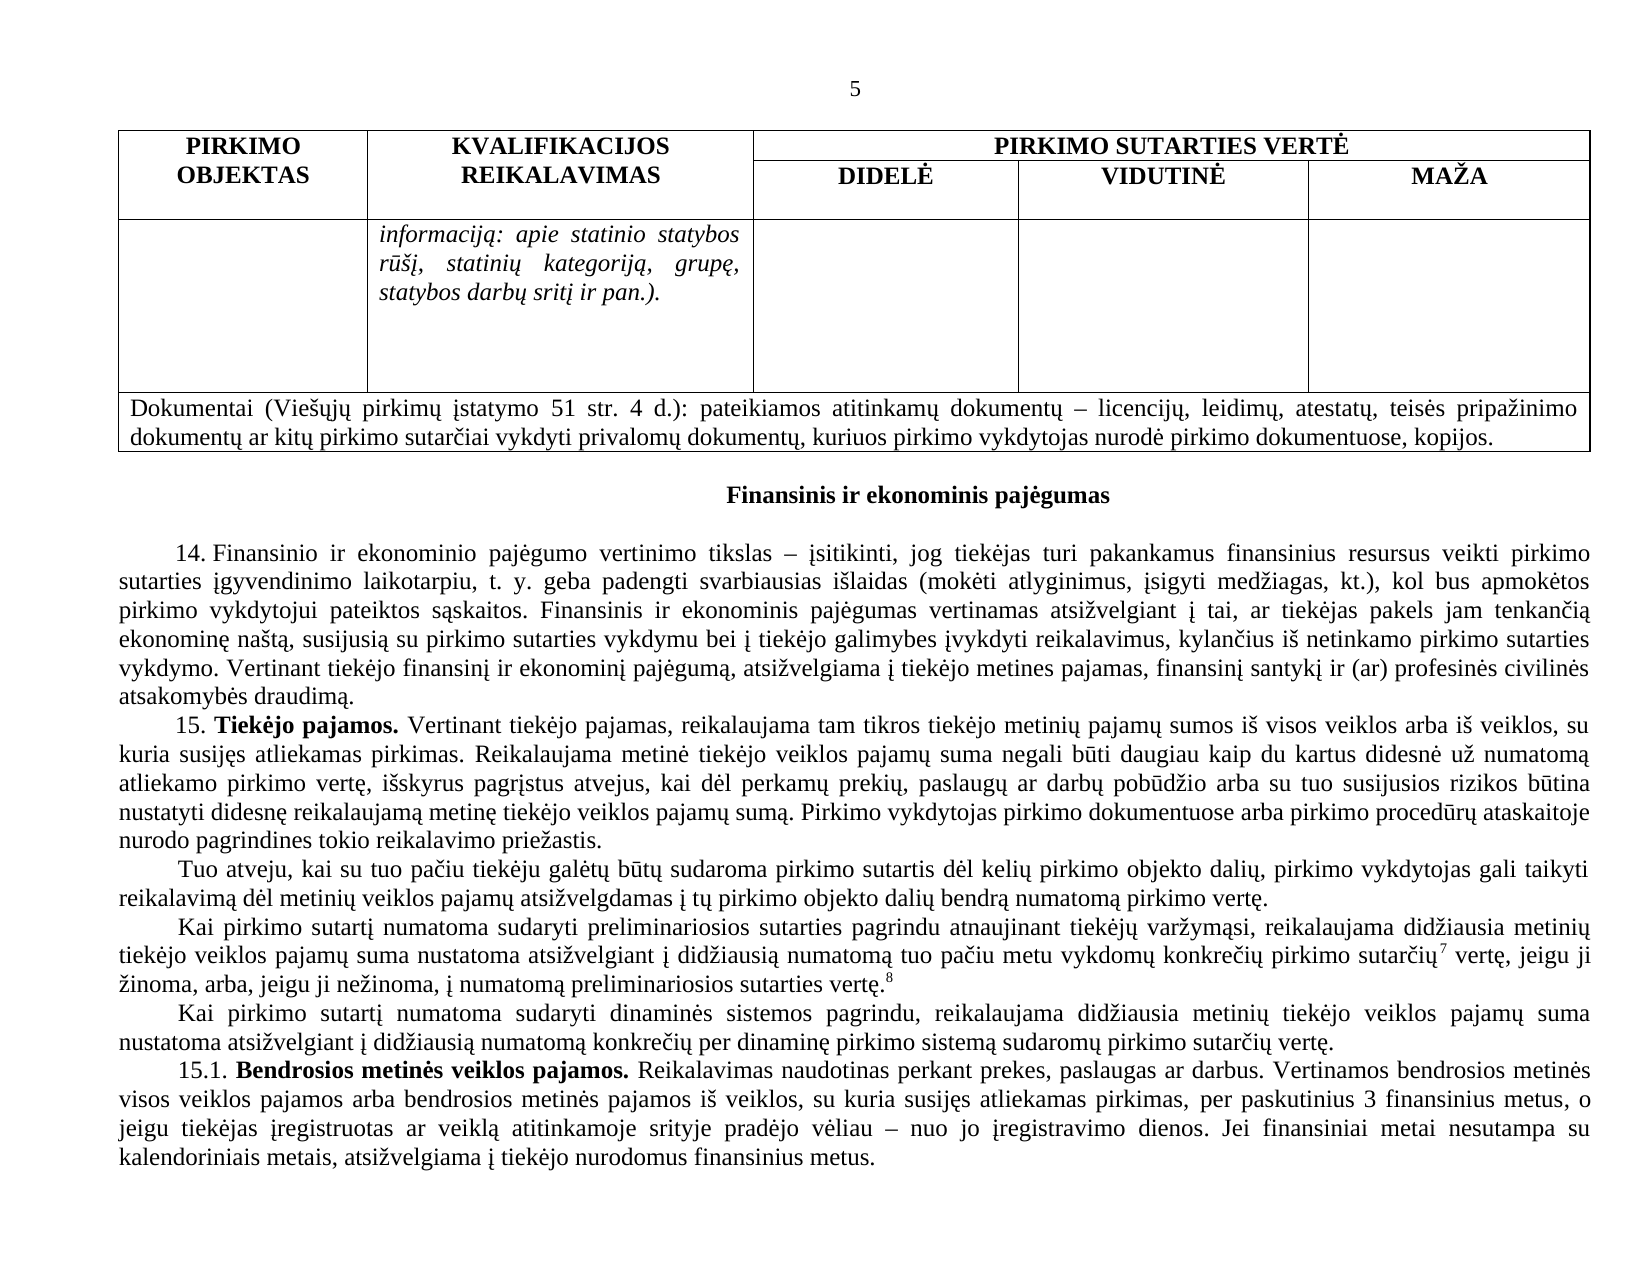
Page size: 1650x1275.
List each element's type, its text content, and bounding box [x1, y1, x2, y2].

table_cell [754, 220, 1018, 392]
text 14. Finansinio ir ekonominio pajėgumo vertinimo tikslas – įsitikinti, jog tiekėjas turi pakankamus finansinius resursus veikti pirkimo sutarties įgyvendinimo laikotarpiu, t. y. geba padengti svarbiausias išlaidas (mokėti atlyginimus, įsigyti medžiagas, kt.), kol bus apmokėtos pirkimo vykdytojui pateiktos sąskaitos. Finansinis ir ekonominis pajėgumas vertinamas atsižvelgiant į tai, ar tiekėjas pakels jam tenkančią ekonominę naštą, susijusią su pirkimo sutarties vykdymu bei į tiekėjo galimybes įvykdyti reikalavimus, kylančius iš netinkamo pirkimo sutarties vykdymo. Vertinant tiekėjo finansinį ir ekonominį pajėgumą, atsižvelgiama į tiekėjo metines pajamas, finansinį santykį ir (ar) profesinės civilinės atsakomybės draudimą. [118, 538, 1591, 710]
table_header PIRKIMO SUTARTIES VERTĖ [754, 131, 1589, 160]
subtitle Kai pirkimo sutartį numatoma sudaryti dinaminės sistemos pagrindu, reikalaujama didžiausia metinių tiekėjo veiklos pajamų suma nustatoma atsižvelgiant į didžiausią numatomą konkrečių per dinaminę pirkimo sistemą sudaromų pirkimo sutarčių vertę. [118, 998, 1591, 1055]
subtitle 15.1. Bendrosios metinės veiklos pajamos. Reikalavimas naudotinas perkant prekes, paslaugas ar darbus. Vertinamos bendrosios metinės visos veiklos pajamos arba bendrosios metinės pajamos iš veiklos, su kuria susijęs atliekamas pirkimas, per paskutinius 3 finansinius metus, o jeigu tiekėjas įregistruotas ar veiklą atitinkamoje srityje pradėjo vėliau – nuo jo įregistravimo dienos. Jei finansiniai metai nesutampa su kalendoriniais metais, atsižvelgiama į tiekėjo nurodomus finansinius metus. [118, 1055, 1591, 1170]
table_cell [1019, 220, 1308, 392]
table_cell Dokumentai (Viešųjų pirkimų įstatymo 51 str. 4 d.): pateikiamos atitinkamų dokumentų – licencijų, leidimų, atestatų, teisės pripažinimo dokumentų ar kitų pirkimo sutarčiai vykdyti privalomų dokumentų, kuriuos pirkimo vykdytojas nurodė pirkimo dokumentuose, kopijos. [119, 393, 1589, 451]
table_cell MAŽA [1309, 161, 1589, 218]
table_cell VIDUTINĖ [1019, 161, 1308, 218]
table_cell [1309, 220, 1589, 392]
text 15. Tiekėjo pajamos. Vertinant tiekėjo pajamas, reikalaujama tam tikros tiekėjo metinių pajamų sumos iš visos veiklos arba iš veiklos, su kuria susijęs atliekamas pirkimas. Reikalaujama metinė tiekėjo veiklos pajamų suma negali būti daugiau kaip du kartus didesnė už numatomą atliekamo pirkimo vertę, išskyrus pagrįstus atvejus, kai dėl perkamų prekių, paslaugų ar darbų pobūdžio arba su tuo susijusios rizikos būtina nustatyti didesnę reikalaujamą metinę tiekėjo veiklos pajamų sumą. Pirkimo vykdytojas pirkimo dokumentuose arba pirkimo procedūrų ataskaitoje nurodo pagrindines tokio reikalavimo priežastis. [118, 710, 1591, 854]
table_cell informaciją: apie statinio statybos rūšį, statinių kategoriją, grupę, statybos darbų sritį ir pan.). [368, 220, 753, 392]
table_cell [119, 220, 367, 392]
subtitle Kai pirkimo sutartį numatoma sudaryti preliminariosios sutarties pagrindu atnaujinant tiekėjų varžymąsi, reikalaujama didžiausia metinių tiekėjo veiklos pajamų suma nustatoma atsižvelgiant į didžiausią numatomą tuo pačiu metu vykdomų konkrečių pirkimo sutarčių vertę, jeigu ji žinoma, arba, jeigu ji nežinoma, į numatomą preliminariosios sutarties vertę. [118, 912, 1591, 998]
table_header KVALIFIKACIJOS REIKALAVIMAS [368, 131, 753, 218]
table_header PIRKIMO OBJEKTAS [119, 131, 367, 218]
text Finansinis ir ekonominis pajėgumas [245, 480, 1591, 509]
text Tuo atveju, kai su tuo pačiu tiekėju galėtų būtų sudaroma pirkimo sutartis dėl kelių pirkimo objekto dalių, pirkimo vykdytojas gali taikyti reikalavimą dėl metinių veiklos pajamų atsižvelgdamas į tų pirkimo objekto dalių bendrą numatomą pirkimo vertę. [118, 854, 1591, 912]
table_cell DIDELĖ [754, 161, 1018, 218]
